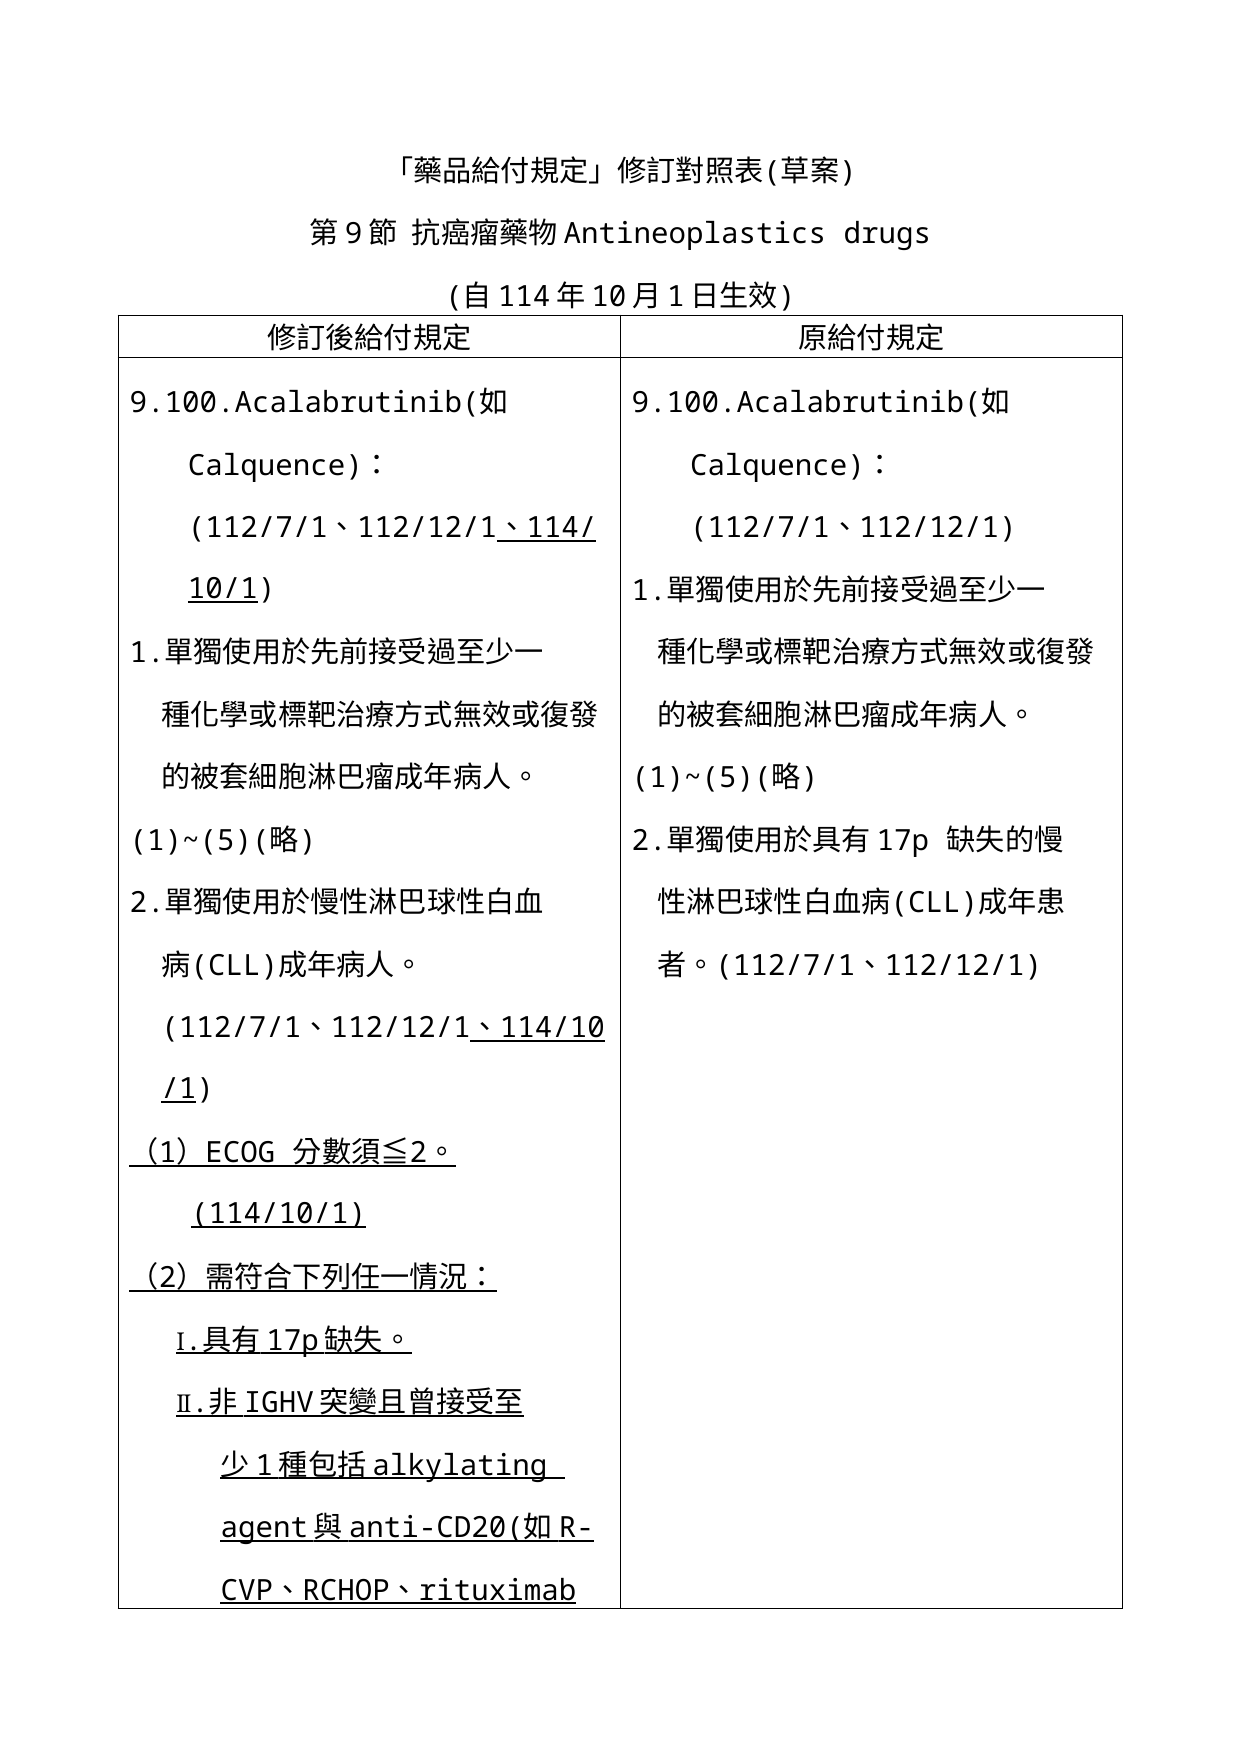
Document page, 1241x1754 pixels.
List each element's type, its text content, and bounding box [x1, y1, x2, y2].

table_header 修訂後給付規定 [119, 316, 620, 357]
table_cell 9.100.Acalabrutinib(如Calquence)：(112/7/1、112/12/1) 1.單獨使用於先前接受過至少一 種化學或標靶治療方式無效或復發的被套細胞淋巴瘤成年病人。 (1)~(5)(略) 2.單獨使用於具有17p 缺失的慢 性淋巴球性白血病(CLL)成年患者。(112/7/1、112/12/1) [621, 358, 1122, 1608]
table_header 原給付規定 [621, 316, 1122, 357]
text (自114年10月1日生效) [118, 252, 1122, 314]
text 「藥品給付規定」修訂對照表(草案) [118, 127, 1122, 189]
table_cell 9.100.Acalabrutinib(如Calquence)：(112/7/1、112/12/1、114/10/1) 1.單獨使用於先前接受過至少一 種化學或標靶治療方式無效或復發的被套細胞淋巴瘤成年病人。 (1)~(5)(略) 2.單獨使用於慢性淋巴球性白血 病(CLL)成年病人。(112/7/1、112/12/1、114/10/1) （1）ECOG 分數須≦2。 (114/10/1) （2）需符合下列任一情況： Ⅰ.具有17p缺失。 Ⅱ.非IGHV突變且曾接受至 少1種包括alkylating agent與anti-CD20(如R-CVP、RCHOP、rituximab [119, 358, 620, 1608]
text 第9節 抗癌瘤藥物Antineoplastics drugs [118, 189, 1122, 252]
